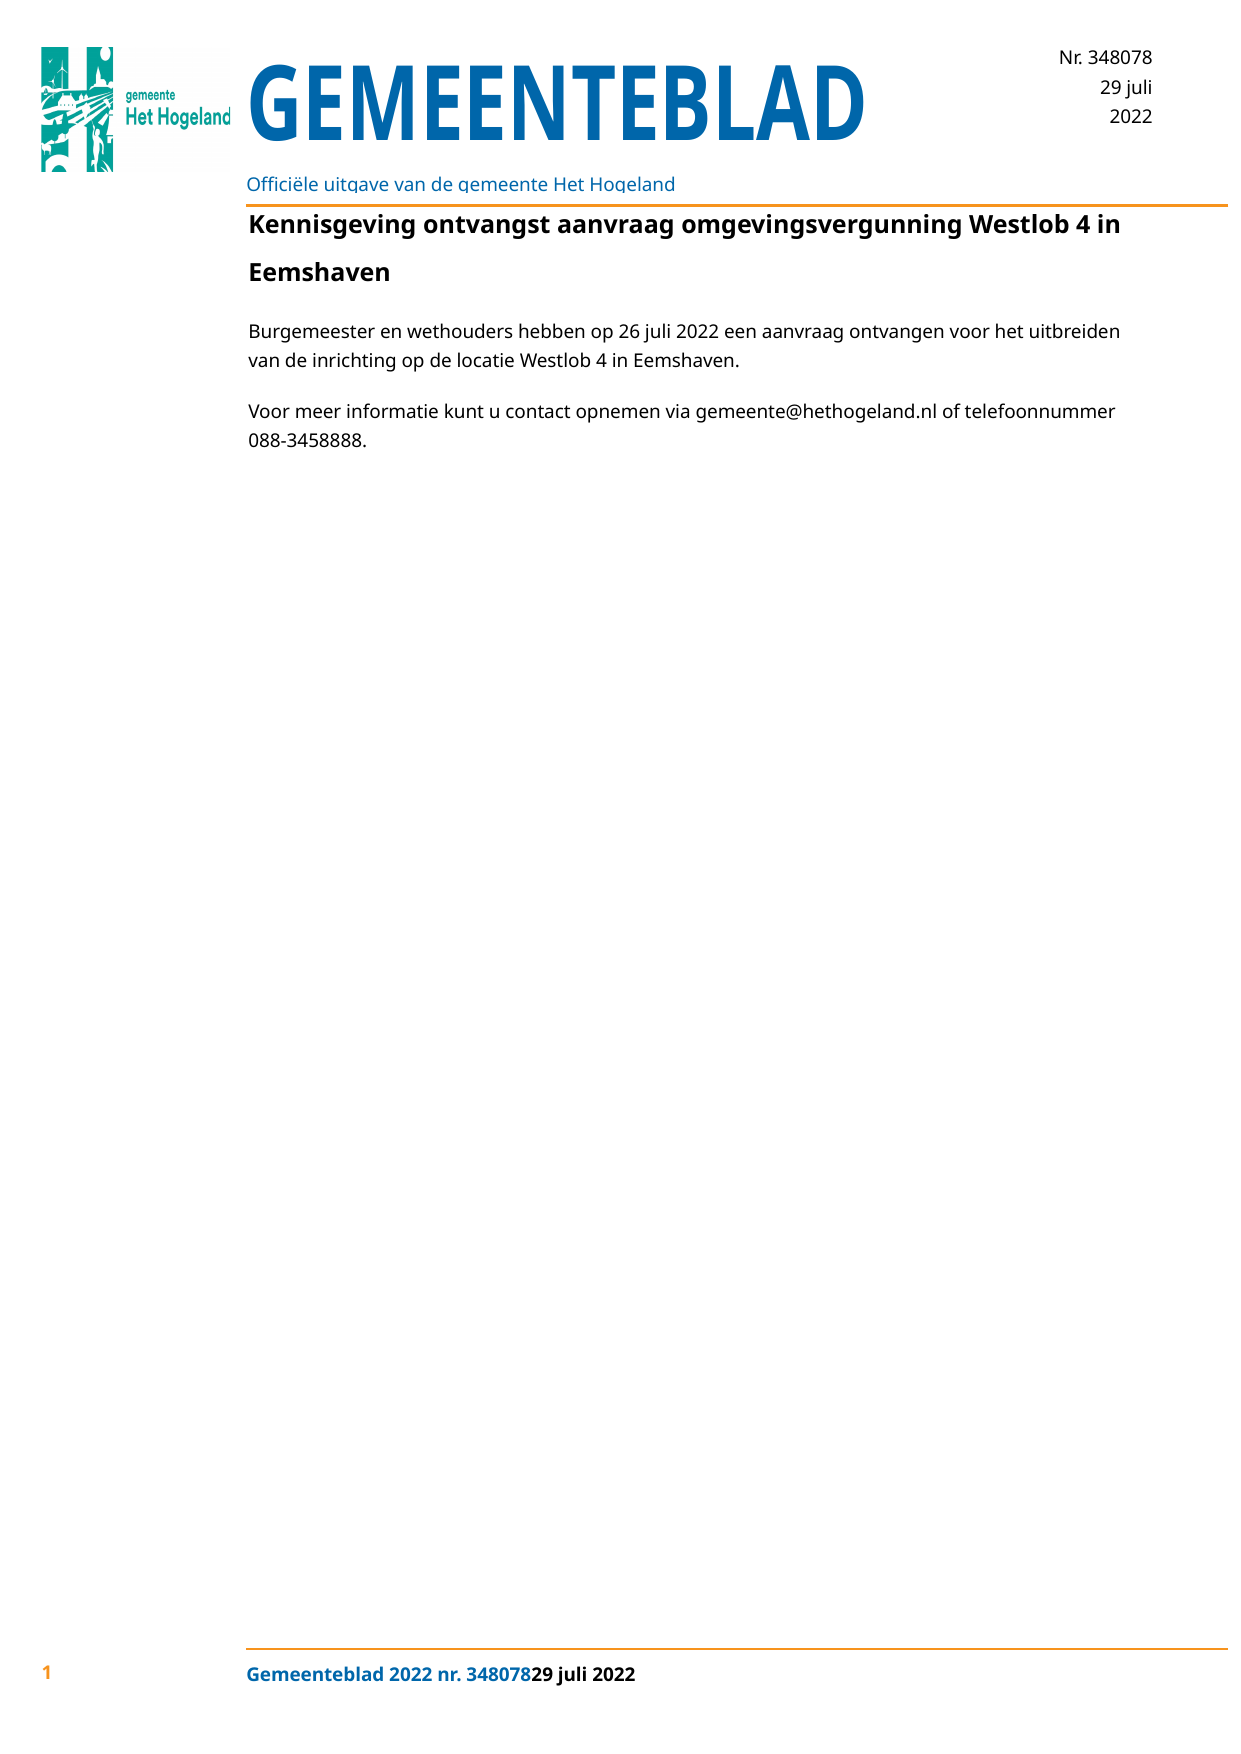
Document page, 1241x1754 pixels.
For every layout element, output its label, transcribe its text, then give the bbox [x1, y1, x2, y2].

text Voor meer informatie kunt u contact opnemen via gemeente@hethogeland.nl of telefoonnummer 088-3458888. [248, 398, 1152, 453]
text Kennisgeving ontvangst aanvraag omgevingsvergunning Westlob 4 in Eemshaven [248, 207, 1152, 288]
picture [41, 47, 231, 172]
text Burgemeester en wethouders hebben op 26 juli 2022 een aanvraag ontvangen voor het uitbreiden van de inrichting op de locatie Westlob 4 in Eemshaven. [248, 318, 1152, 373]
